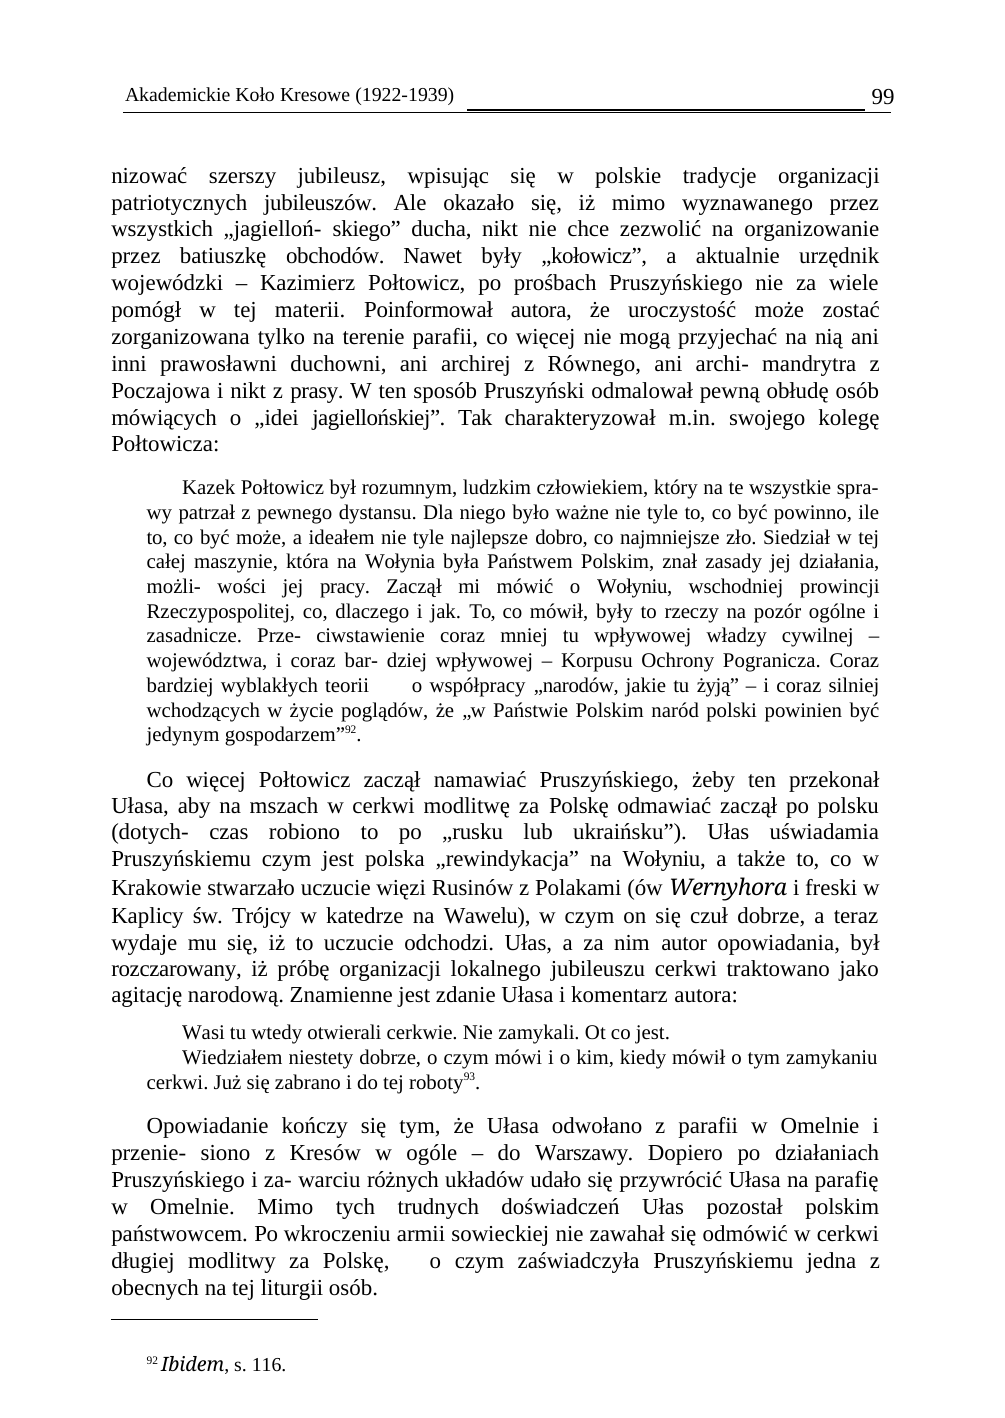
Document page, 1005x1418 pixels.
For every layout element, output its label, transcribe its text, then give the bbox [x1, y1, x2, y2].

text Co więcej Połtowicz zaczął namawiać Pruszyńskiego, żeby ten przekonał Ułasa, aby na mszach w cerkwi modlitwę za Polskę odmawiać zaczął po polsku (dotych- czas robiono to po „rusku lub ukraińsku”). Ułas uświadamia Pruszyńskiemu czym jest polska „rewindykacja” na Wołyniu, a także to, co w Krakowie stwarzało uczucie więzi Rusinów z Polakami (ów Wernyhora i freski w Kaplicy św. Trójcy w katedrze na Wawelu), w czym on się czuł dobrze, a teraz wydaje mu się, iż to uczucie odchodzi. Ułas, a za nim autor opowiadania, był rozczarowany, iż próbę organizacji lokalnego jubileuszu cerkwi traktowano jako agitację narodową. Znamienne jest zdanie Ułasa i komentarz autora: [111, 766, 879, 1008]
text Opowiadanie kończy się tym, że Ułasa odwołano z parafii w Omelnie i przenie- siono z Kresów w ogóle – do Warszawy. Dopiero po działaniach Pruszyńskiego i za- warciu różnych układów udało się przywrócić Ułasa na parafię w Omelnie. Mimo tych trudnych doświadczeń Ułas pozostał polskim państwowcem. Po wkroczeniu armii sowieckiej nie zawahał się odmówić w cerkwi długiej modlitwy za Polskę, o czym zaświadczyła Pruszyńskiemu jedna z obecnych na tej liturgii osób. [111, 1112, 880, 1300]
text 92 Ibidem, s. 116. [146, 1352, 904, 1377]
text Wasi tu wtedy otwierali cerkwie. Nie zamykali. Ot co jest. [182, 1020, 904, 1044]
text Wiedziałem niestety dobrze, o czym mówi i o kim, kiedy mówił o tym zamykaniu cerkwi. Już się zabrano i do tej roboty93. [146, 1045, 879, 1094]
text nizować szerszy jubileusz, wpisując się w polskie tradycje organizacji patriotycznych jubileuszów. Ale okazało się, iż mimo wyznawanego przez wszystkich „jagielloń- skiego” ducha, nikt nie chce zezwolić na organizowanie przez batiuszkę obchodów. Nawet były „kołowicz”, a aktualnie urzędnik wojewódzki – Kazimierz Połtowicz, po prośbach Pruszyńskiego nie za wiele pomógł w tej materii. Poinformował autora, że uroczystość może zostać zorganizowana tylko na terenie parafii, co więcej nie mogą przyjechać na nią ani inni prawosławni duchowni, ani archirej z Równego, ani archi- mandrytra z Poczajowa i nikt z prasy. W ten sposób Pruszyński odmalował pewną obłudę osób mówiących o „idei jagiellońskiej”. Tak charakteryzował m.in. swojego kolegę Połtowicza: [111, 162, 880, 457]
text Kazek Połtowicz był rozumnym, ludzkim człowiekiem, który na te wszystkie spra- wy patrzał z pewnego dystansu. Dla niego było ważne nie tyle to, co być powinno, ile to, co być może, a ideałem nie tyle najlepsze dobro, co najmniejsze zło. Siedział w tej całej maszynie, która na Wołynia była Państwem Polskim, znał zasady jej działania, możli- wości jej pracy. Zaczął mi mówić o Wołyniu, wschodniej prowincji Rzeczypospolitej, co, dlaczego i jak. To, co mówił, były to rzeczy na pozór ogólne i zasadnicze. Prze- ciwstawienie coraz mniej tu wpływowej władzy cywilnej – województwa, i coraz bar- dziej wpływowej – Korpusu Ochrony Pogranicza. Coraz bardziej wyblakłych teorii o współpracy „narodów, jakie tu żyją” – i coraz silniej wchodzących w życie poglądów, że „w Państwie Polskim naród polski powinien być jedynym gospodarzem”92. [146, 475, 880, 746]
